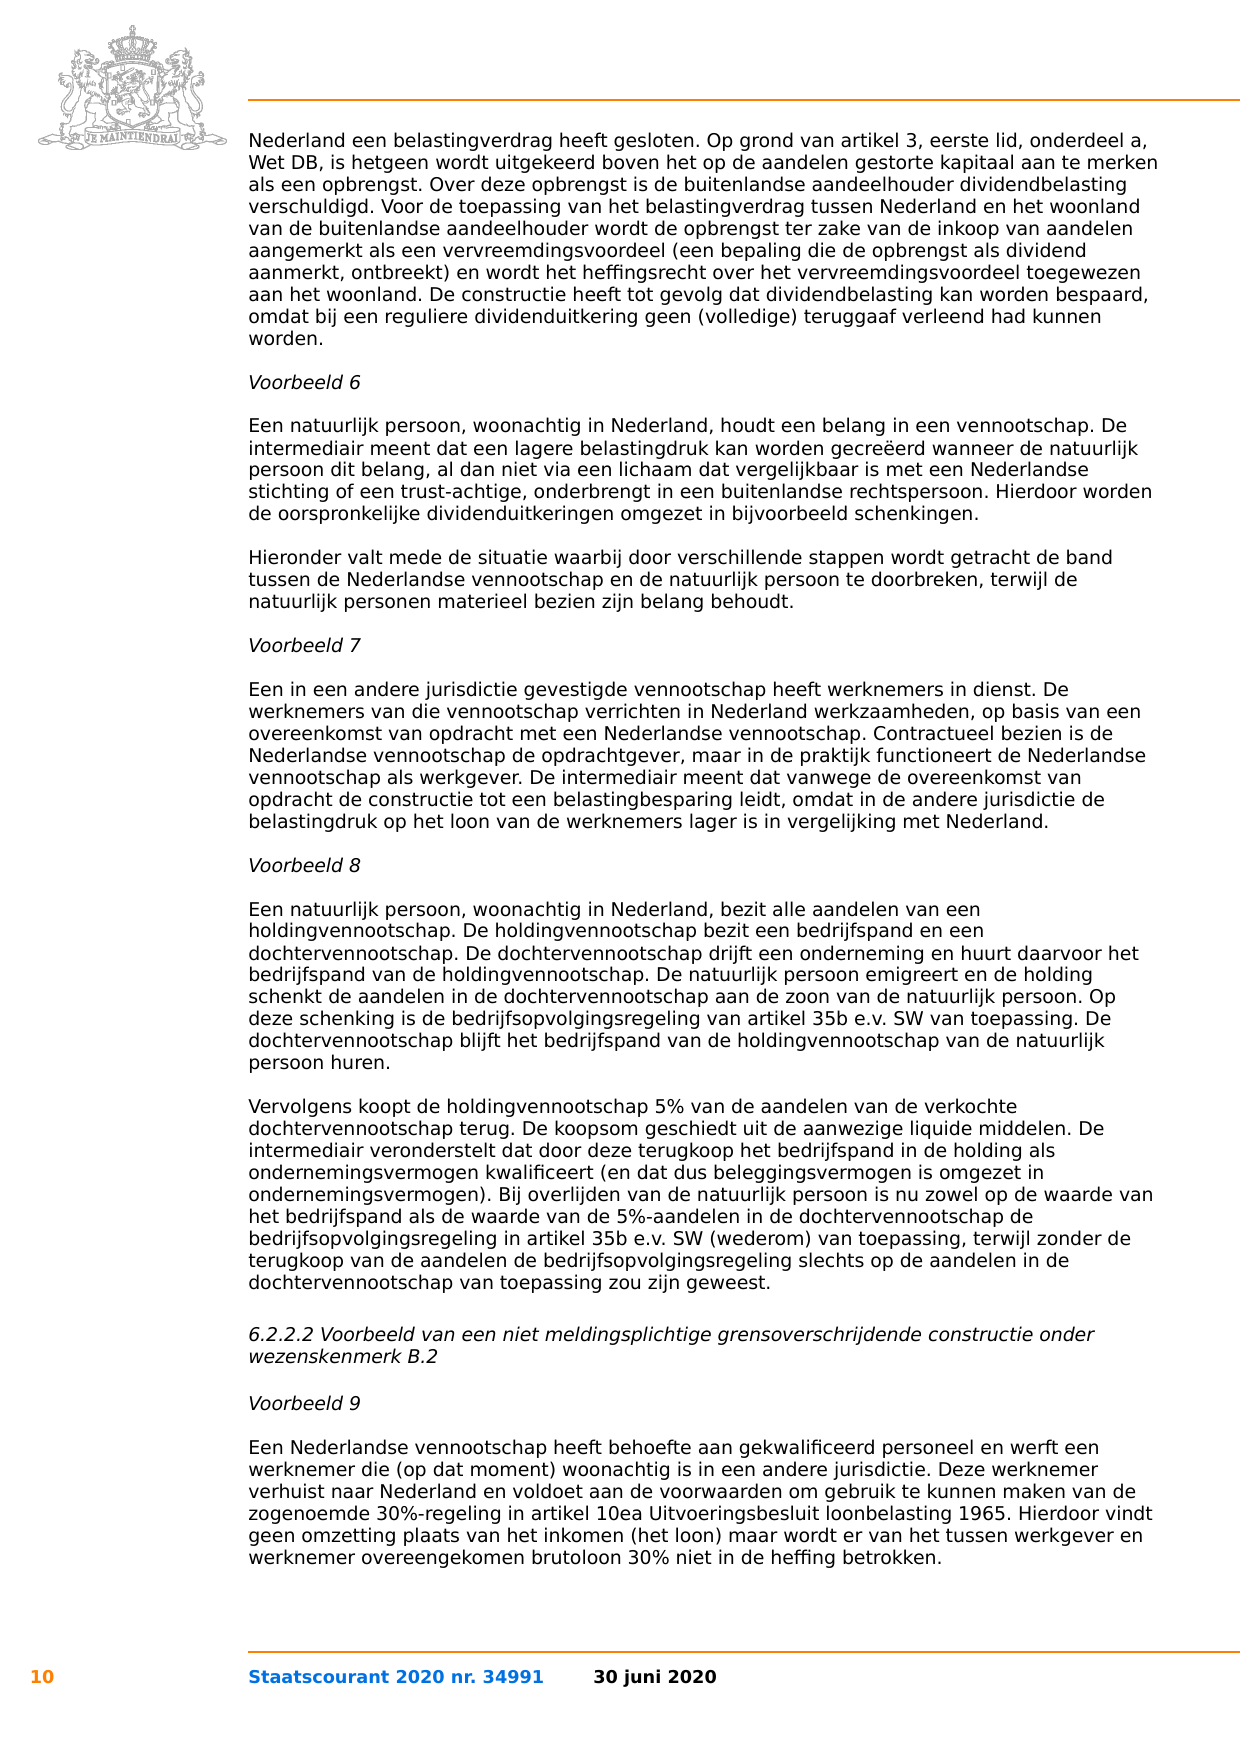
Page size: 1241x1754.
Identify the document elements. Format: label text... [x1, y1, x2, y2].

text Hieronder valt mede de situatie waarbij door verschillende stappen wordt getracht de band tussen de Nederlandse vennootschap en de natuurlijk persoon te doorbreken, terwijl de natuurlijk personen materieel bezien zijn belang behoudt. [248, 547, 1163, 613]
text Een natuurlijk persoon, woonachtig in Nederland, bezit alle aandelen van een holdingvennootschap. De holdingvennootschap bezit een bedrijfspand en een dochtervennootschap. De dochtervennootschap drijft een onderneming en huurt daarvoor het bedrijfspand van de holdingvennootschap. De natuurlijk persoon emigreert en de holding schenkt de aandelen in de dochtervennootschap aan de zoon van de natuurlijk persoon. Op deze schenking is de bedrijfsopvolgingsregeling van artikel 35b e.v. SW van toepassing. De dochtervennootschap blijft het bedrijfspand van de holdingvennootschap van de natuurlijk persoon huren. [248, 898, 1163, 1074]
text Een natuurlijk persoon, woonachtig in Nederland, houdt een belang in een vennootschap. De intermediair meent dat een lagere belastingdruk kan worden gecreëerd wanneer de natuurlijk persoon dit belang, al dan niet via een lichaam dat vergelijkbaar is met een Nederlandse stichting of een trust-achtige, onderbrengt in een buitenlandse rechtspersoon. Hierdoor worden de oorspronkelijke dividenduitkeringen omgezet in bijvoorbeeld schenkingen. [248, 415, 1163, 525]
text Een in een andere jurisdictie gevestigde vennootschap heeft werknemers in dienst. De werknemers van die vennootschap verrichten in Nederland werkzaamheden, op basis van een overeenkomst van opdracht met een Nederlandse vennootschap. Contractueel bezien is de Nederlandse vennootschap de opdrachtgever, maar in de praktijk functioneert de Nederlandse vennootschap als werkgever. De intermediair meent dat vanwege de overeenkomst van opdracht de constructie tot een belastingbesparing leidt, omdat in de andere jurisdictie de belastingdruk op het loon van de werknemers lager is in vergelijking met Nederland. [248, 679, 1163, 833]
text Vervolgens koopt de holdingvennootschap 5% van de aandelen van de verkochte dochtervennootschap terug. De koopsom geschiedt uit de aanwezige liquide middelen. De intermediair veronderstelt dat door deze terugkoop het bedrijfspand in de holding als ondernemingsvermogen kwalificeert (en dat dus beleggingsvermogen is omgezet in ondernemingsvermogen). Bij overlijden van de natuurlijk persoon is nu zowel op de waarde van het bedrijfspand als de waarde van de 5%-aandelen in de dochtervennootschap de bedrijfsopvolgingsregeling in artikel 35b e.v. SW (wederom) van toepassing, terwijl zonder de terugkoop van de aandelen de bedrijfsopvolgingsregeling slechts op de aandelen in de dochtervennootschap van toepassing zou zijn geweest. [248, 1096, 1163, 1294]
picture [38, 25, 227, 150]
subtitle Voorbeeld 6 [248, 372, 1163, 393]
subtitle Voorbeeld 9 [248, 1393, 1163, 1415]
subtitle 6.2.2.2 Voorbeeld van een niet meldingsplichtige grensoverschrijdende constructie onder wezenskenmerk B.2 [248, 1324, 1163, 1368]
subtitle Voorbeeld 7 [248, 635, 1163, 657]
subtitle Voorbeeld 8 [248, 854, 1163, 877]
text Een Nederlandse vennootschap heeft behoefte aan gekwalificeerd personeel en werft een werknemer die (op dat moment) woonachtig is in een andere jurisdictie. Deze werknemer verhuist naar Nederland en voldoet aan de voorwaarden om gebruik te kunnen maken van de zogenoemde 30%-regeling in artikel 10ea Uitvoeringsbesluit loonbelasting 1965. Hierdoor vindt geen omzetting plaats van het inkomen (het loon) maar wordt er van het tussen werkgever en werknemer overeengekomen brutoloon 30% niet in de heffing betrokken. [248, 1437, 1163, 1569]
text Nederland een belastingverdrag heeft gesloten. Op grond van artikel 3, eerste lid, onderdeel a, Wet DB, is hetgeen wordt uitgekeerd boven het op de aandelen gestorte kapitaal aan te merken als een opbrengst. Over deze opbrengst is de buitenlandse aandeelhouder dividendbelasting verschuldigd. Voor de toepassing van het belastingverdrag tussen Nederland en het woonland van de buitenlandse aandeelhouder wordt de opbrengst ter zake van de inkoop van aandelen aangemerkt als een vervreemdingsvoordeel (een bepaling die de opbrengst als dividend aanmerkt, ontbreekt) en wordt het heffingsrecht over het vervreemdingsvoordeel toegewezen aan het woonland. De constructie heeft tot gevolg dat dividendbelasting kan worden bespaard, omdat bij een reguliere dividenduitkering geen (volledige) teruggaaf verleend had kunnen worden. [248, 130, 1163, 350]
